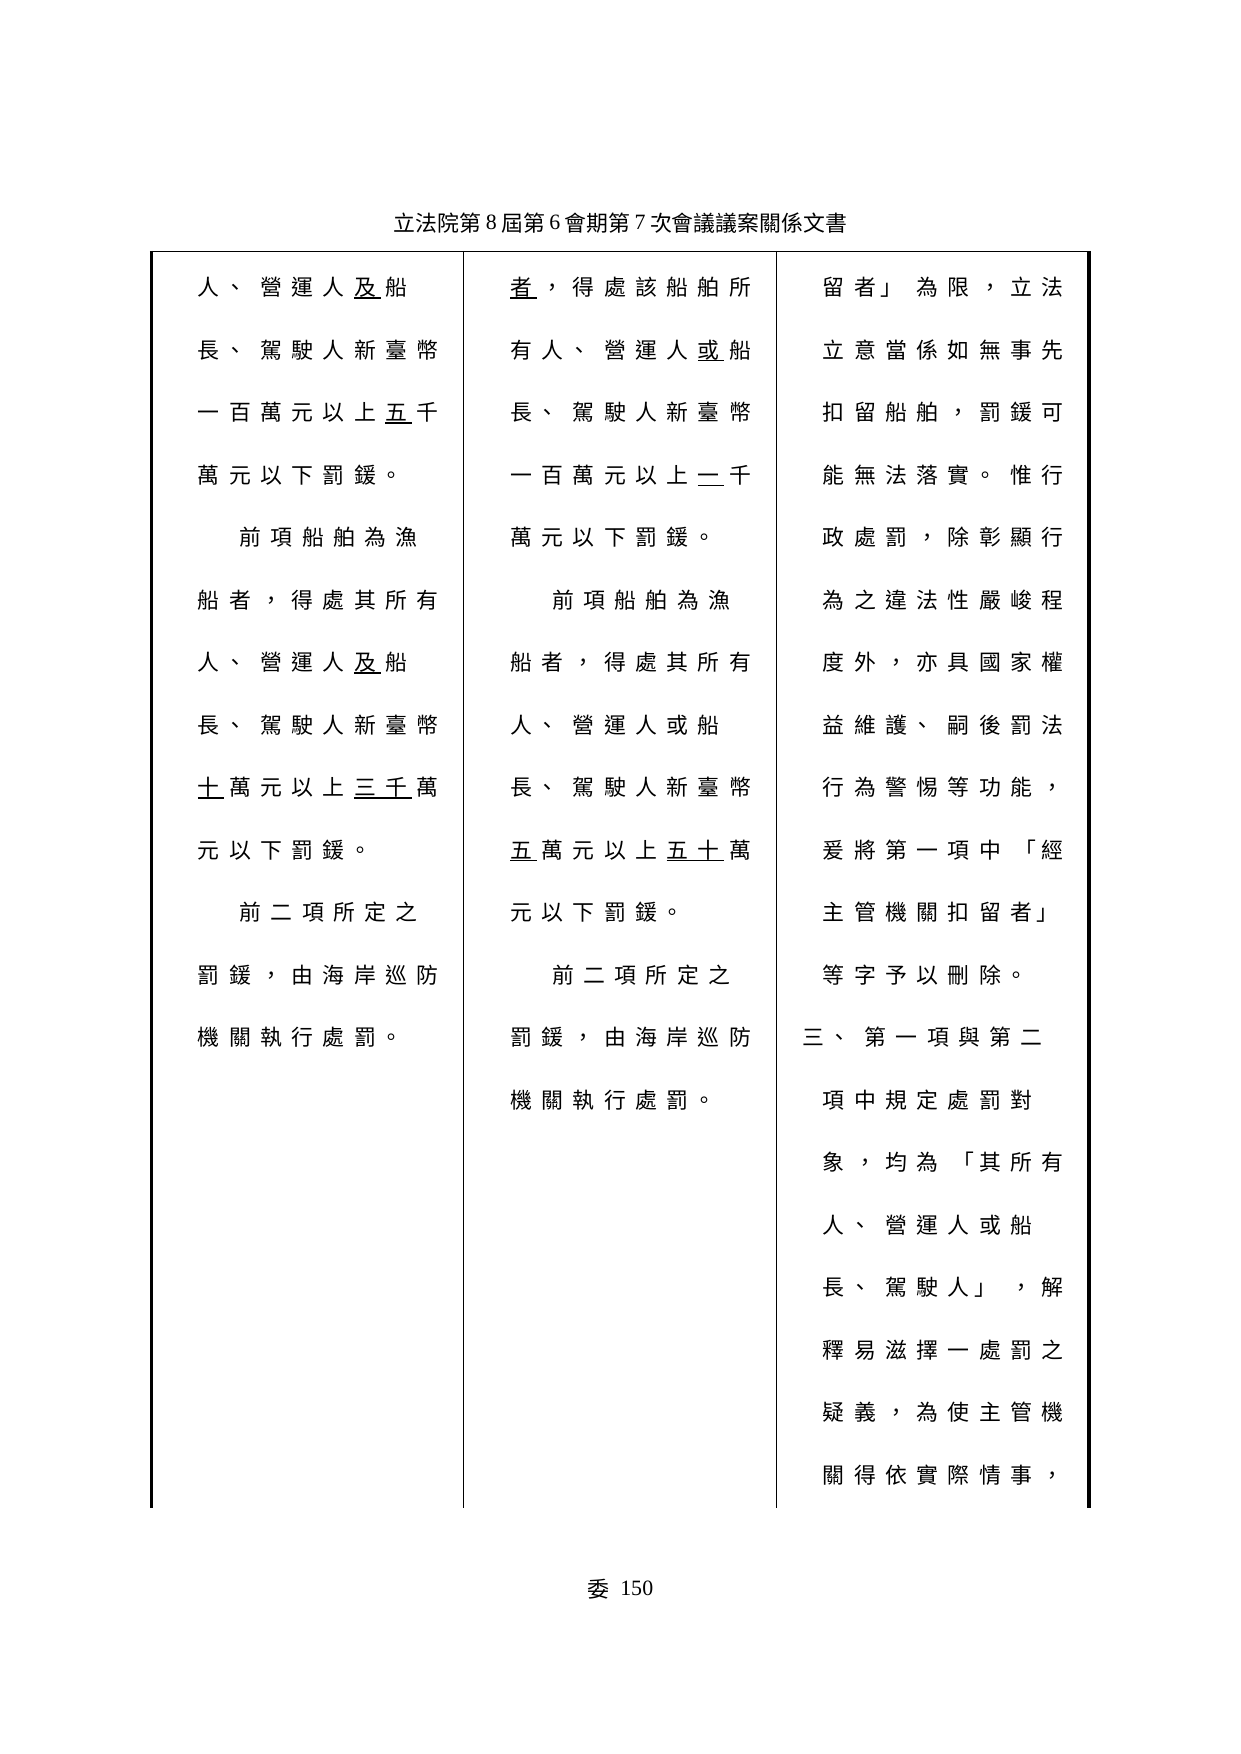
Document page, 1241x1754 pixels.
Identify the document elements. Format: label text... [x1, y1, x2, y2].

table_cell 者，得處該船舶所有人、營運人或船長、駕駛人新臺幣一百萬元以上一千萬元以下罰鍰。 前項船舶為漁船者，得處其所有人、營運人或船長、駕駛人新臺幣五萬元以上五十萬元以下罰鍰。 前二項所定之罰鍰，由海岸巡防機關執行處罰。 [464, 252, 776, 1508]
table_cell 留者」為限，立法立意當係如無事先扣留船舶，罰鍰可能無法落實。惟行政處罰，除彰顯行為之違法性嚴峻程度外，亦具國家權益維護、嗣後罰法行為警惕等功能，爰將第一項中「經主管機關扣留者」等字予以刪除。 三、第一項與第二項中規定處罰對象，均為「其所有人、營運人或船長、駕駛人」，解釋易滋擇一處罰之疑義，為使主管機關得依實際情事， [777, 252, 1087, 1508]
table_cell 人、營運人及船長、駕駛人新臺幣一百萬元以上五千萬元以下罰鍰。 前項船舶為漁船者，得處其所有人、營運人及船長、駕駛人新臺幣十萬元以上三千萬元以下罰鍰。 前二項所定之罰鍰，由海岸巡防機關執行處罰。 [153, 252, 463, 1508]
